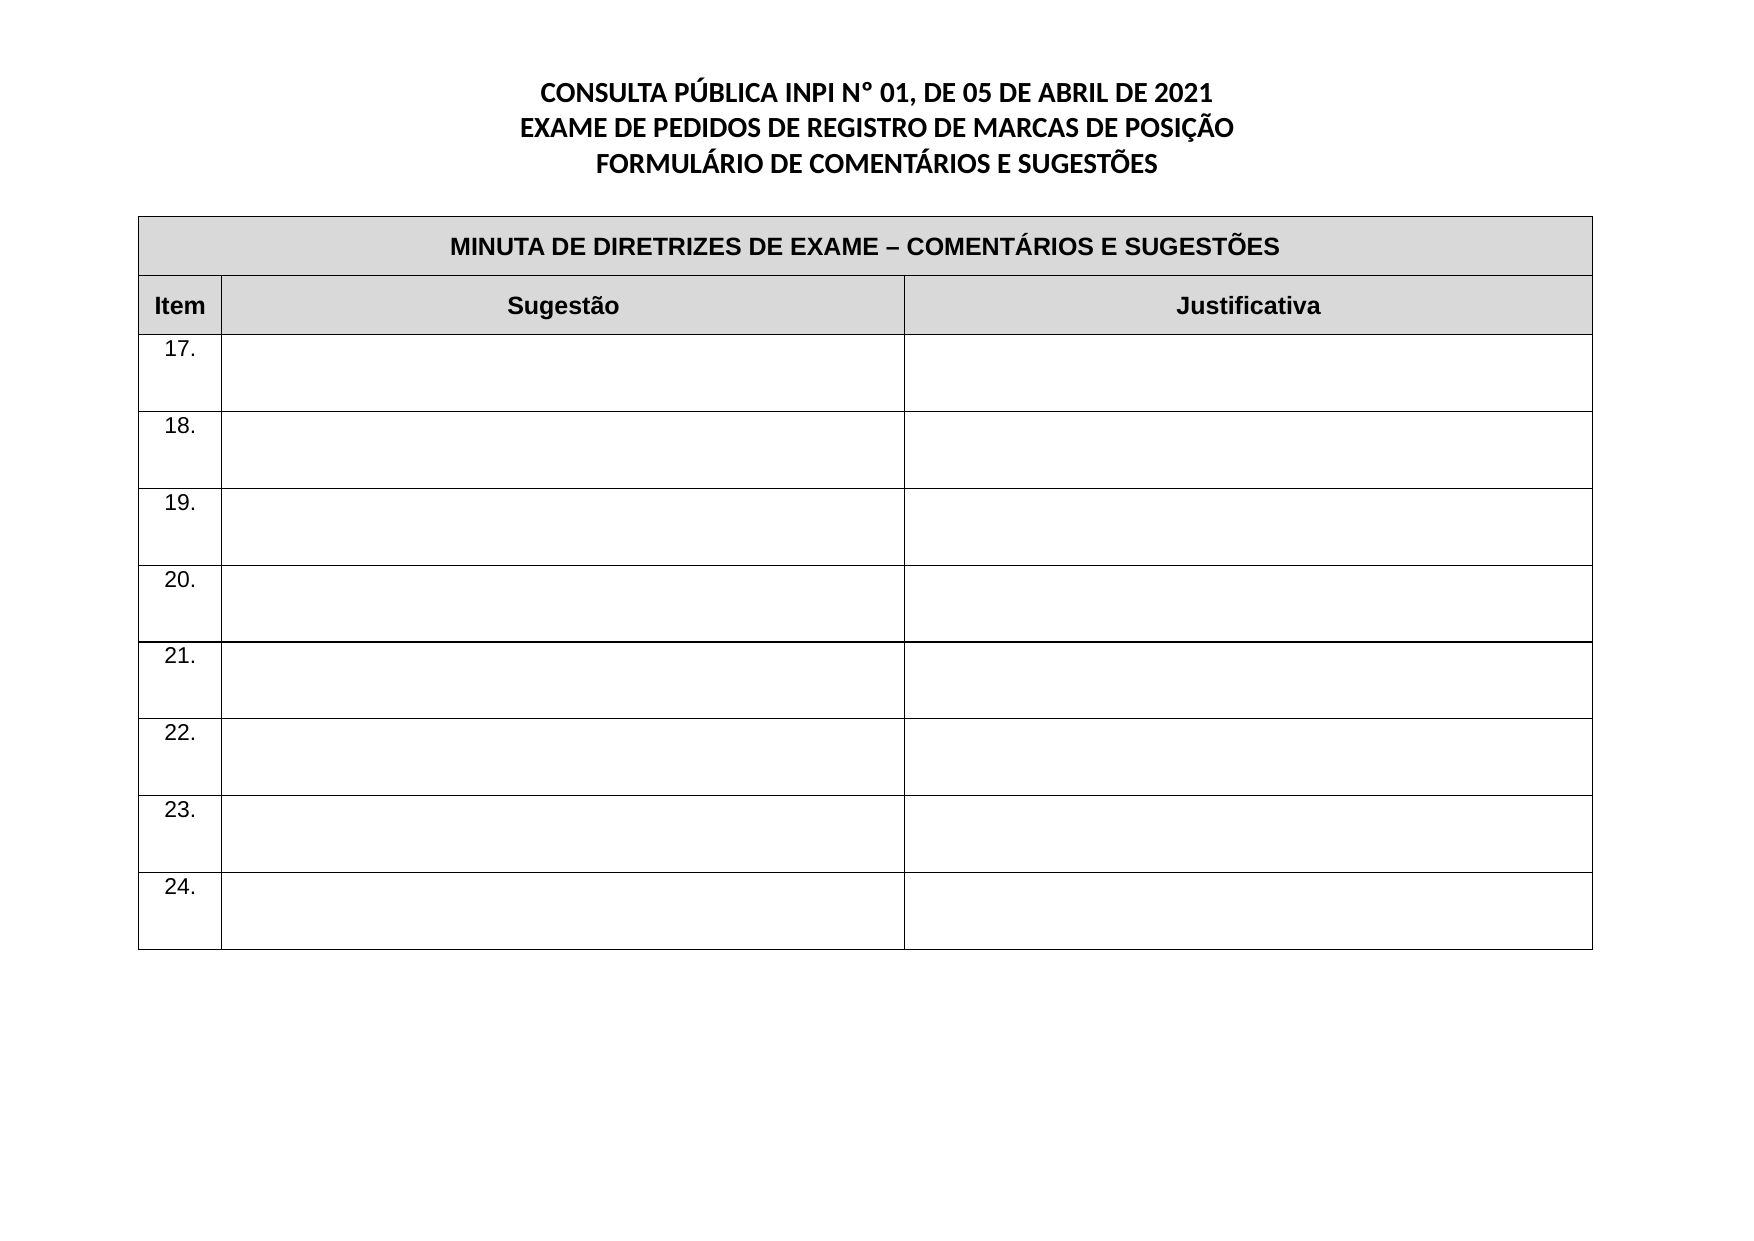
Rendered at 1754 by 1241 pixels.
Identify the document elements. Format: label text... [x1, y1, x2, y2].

table_cell [222, 412, 904, 488]
table_cell [905, 873, 1592, 948]
table_cell [905, 335, 1592, 411]
table_cell [222, 873, 904, 948]
table_cell [222, 566, 904, 641]
table_cell 17. [139, 335, 221, 411]
table_cell 20. [139, 566, 221, 641]
table_cell [905, 796, 1592, 872]
table_cell 24. [139, 873, 221, 948]
table_cell [905, 643, 1592, 718]
table_cell 23. [139, 796, 221, 872]
table_cell Sugestão [222, 276, 904, 334]
table_cell [222, 489, 904, 565]
table_cell 19. [139, 489, 221, 565]
table_cell [905, 719, 1592, 795]
table_cell 21. [139, 643, 221, 718]
table_cell [222, 335, 904, 411]
table_cell 18. [139, 412, 221, 488]
table_cell [905, 566, 1592, 641]
table_cell [905, 412, 1592, 488]
table_cell [222, 719, 904, 795]
table_cell 22. [139, 719, 221, 795]
table_cell Justificativa [905, 276, 1592, 334]
table_cell [222, 643, 904, 718]
table_header MINUTA DE DIRETRIZES DE EXAME – COMENTÁRIOS E SUGESTÕES [139, 217, 1592, 275]
table_cell Item [139, 276, 221, 334]
table_cell [222, 796, 904, 872]
table_cell [905, 489, 1592, 565]
